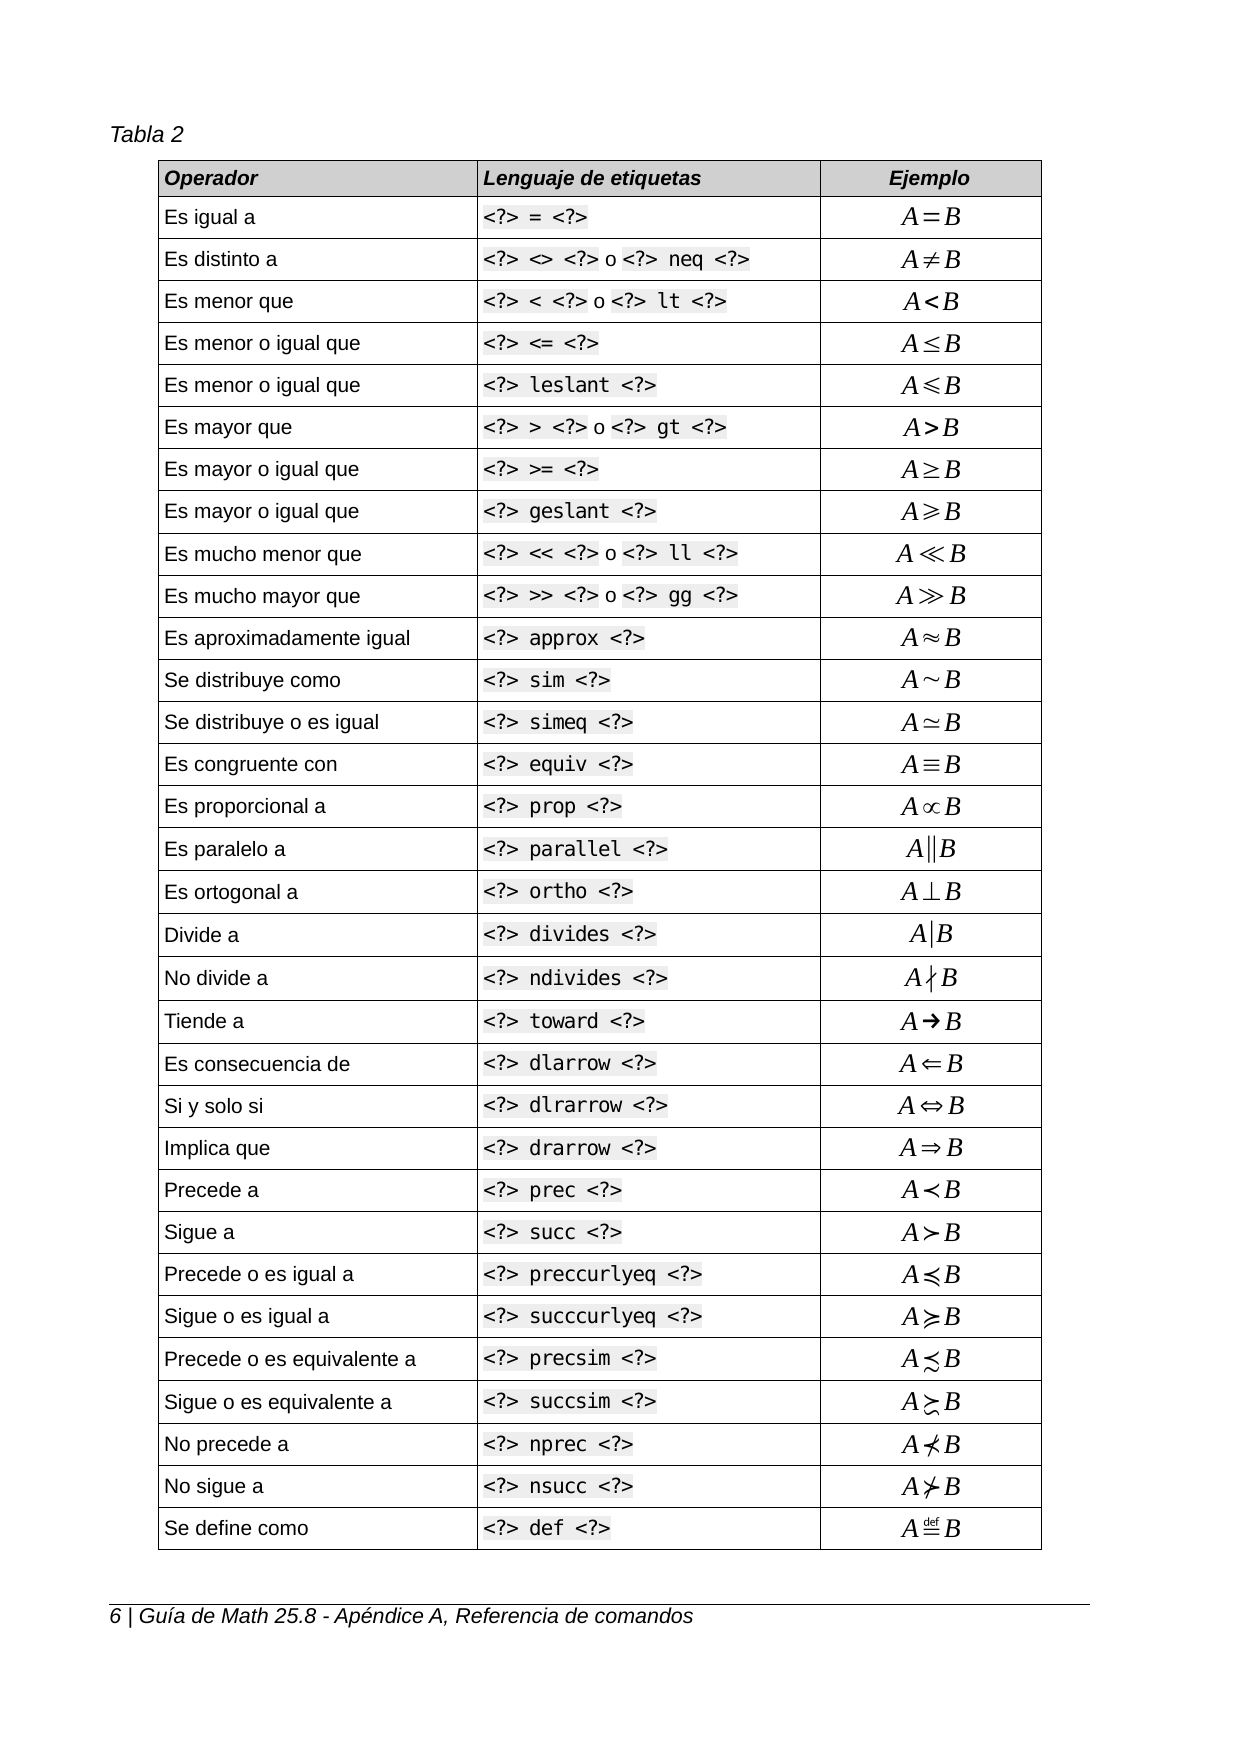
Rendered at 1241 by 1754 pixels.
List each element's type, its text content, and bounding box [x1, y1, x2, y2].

table_cell <?> succcurlyeq <?> [478, 1296, 820, 1337]
table_cell Es mayor que [159, 407, 477, 448]
table_header Lenguaje de etiquetas [478, 161, 820, 196]
table_header Operador [159, 161, 477, 196]
table_cell [821, 1001, 1041, 1042]
table_cell <?> >= <?> [478, 449, 820, 490]
table_cell [821, 786, 1041, 827]
table_cell [821, 1212, 1041, 1253]
table_cell Es mucho menor que [159, 534, 477, 574]
table_cell Precede o es igual a [159, 1254, 477, 1295]
table_cell <?> divides <?> [478, 914, 820, 956]
table_cell <?> >> <?> o <?> gg <?> [478, 576, 820, 617]
table_cell <?> simeq <?> [478, 702, 820, 743]
table_cell [821, 1424, 1041, 1465]
table_cell Es menor que [159, 281, 477, 322]
table_cell [821, 197, 1041, 238]
table_cell Es menor o igual que [159, 365, 477, 406]
table_cell Es ortogonal a [159, 871, 477, 912]
table_cell [821, 702, 1041, 743]
table_cell Es mayor o igual que [159, 449, 477, 490]
table_cell Precede o es equivalente a [159, 1338, 477, 1380]
text Tabla 2 [109, 121, 1090, 147]
table_cell Es menor o igual que [159, 323, 477, 364]
table_cell [821, 1170, 1041, 1211]
table_cell Se define como [159, 1508, 477, 1549]
table_cell [821, 1338, 1041, 1380]
table_cell No sigue a [159, 1466, 477, 1507]
table_cell [821, 957, 1041, 1000]
table_cell [821, 1044, 1041, 1084]
table_cell [821, 744, 1041, 785]
table_cell <?> leslant <?> [478, 365, 820, 406]
table_cell Divide a [159, 914, 477, 956]
table_cell Es consecuencia de [159, 1044, 477, 1084]
table_cell Es igual a [159, 197, 477, 238]
table_cell <?> = <?> [478, 197, 820, 238]
table_cell [821, 323, 1041, 364]
table_cell Se distribuye como [159, 660, 477, 701]
table_cell [821, 1086, 1041, 1127]
table_cell Es distinto a [159, 239, 477, 280]
table_cell Tiende a [159, 1001, 477, 1042]
table_cell Es congruente con [159, 744, 477, 785]
table_cell <?> ndivides <?> [478, 957, 820, 1000]
table_cell [821, 871, 1041, 912]
table_cell <?> nsucc <?> [478, 1466, 820, 1507]
table_cell [821, 281, 1041, 322]
table_cell <?> > <?> o <?> gt <?> [478, 407, 820, 448]
table_cell <?> prec <?> [478, 1170, 820, 1211]
table_cell <?> preccurlyeq <?> [478, 1254, 820, 1295]
table_cell <?> prop <?> [478, 786, 820, 827]
table_cell <?> parallel <?> [478, 828, 820, 870]
table_cell [821, 1254, 1041, 1295]
table_cell [821, 1508, 1041, 1549]
table_cell [821, 1296, 1041, 1337]
table_cell <?> ortho <?> [478, 871, 820, 912]
table_cell Es mucho mayor que [159, 576, 477, 617]
table_cell Es paralelo a [159, 828, 477, 870]
table_cell <?> sim <?> [478, 660, 820, 701]
table_cell Se distribuye o es igual [159, 702, 477, 743]
table_cell <?> <= <?> [478, 323, 820, 364]
table_cell <?> equiv <?> [478, 744, 820, 785]
table_cell [821, 1128, 1041, 1169]
table_cell No precede a [159, 1424, 477, 1465]
table_cell [821, 576, 1041, 617]
table_header Ejemplo [821, 161, 1041, 196]
table_cell [821, 239, 1041, 280]
table_cell [821, 828, 1041, 870]
table_cell Precede a [159, 1170, 477, 1211]
table_cell <?> dlarrow <?> [478, 1044, 820, 1084]
table_cell No divide a [159, 957, 477, 1000]
table_cell [821, 491, 1041, 532]
table_cell [821, 407, 1041, 448]
table_cell Si y solo si [159, 1086, 477, 1127]
table_cell Sigue o es igual a [159, 1296, 477, 1337]
table_cell <?> toward <?> [478, 1001, 820, 1042]
table_cell Sigue a [159, 1212, 477, 1253]
table_cell <?> def <?> [478, 1508, 820, 1549]
table_cell <?> << <?> o <?> ll <?> [478, 534, 820, 574]
table_cell [821, 914, 1041, 956]
table_cell <?> succsim <?> [478, 1381, 820, 1423]
table_cell Es mayor o igual que [159, 491, 477, 532]
table_cell [821, 1466, 1041, 1507]
table_cell <?> dlrarrow <?> [478, 1086, 820, 1127]
table_cell <?> <> <?> o <?> neq <?> [478, 239, 820, 280]
table_cell [821, 618, 1041, 659]
table_cell Implica que [159, 1128, 477, 1169]
table_cell <?> < <?> o <?> lt <?> [478, 281, 820, 322]
table_cell <?> geslant <?> [478, 491, 820, 532]
table_cell [821, 534, 1041, 574]
table_cell <?> precsim <?> [478, 1338, 820, 1380]
table_cell Es aproximadamente igual [159, 618, 477, 659]
table_cell [821, 449, 1041, 490]
table_cell <?> drarrow <?> [478, 1128, 820, 1169]
table_cell Sigue o es equivalente a [159, 1381, 477, 1423]
table_cell <?> succ <?> [478, 1212, 820, 1253]
table_cell [821, 1381, 1041, 1423]
table_cell <?> nprec <?> [478, 1424, 820, 1465]
table_cell Es proporcional a [159, 786, 477, 827]
table_cell [821, 660, 1041, 701]
table_cell [821, 365, 1041, 406]
table_cell <?> approx <?> [478, 618, 820, 659]
